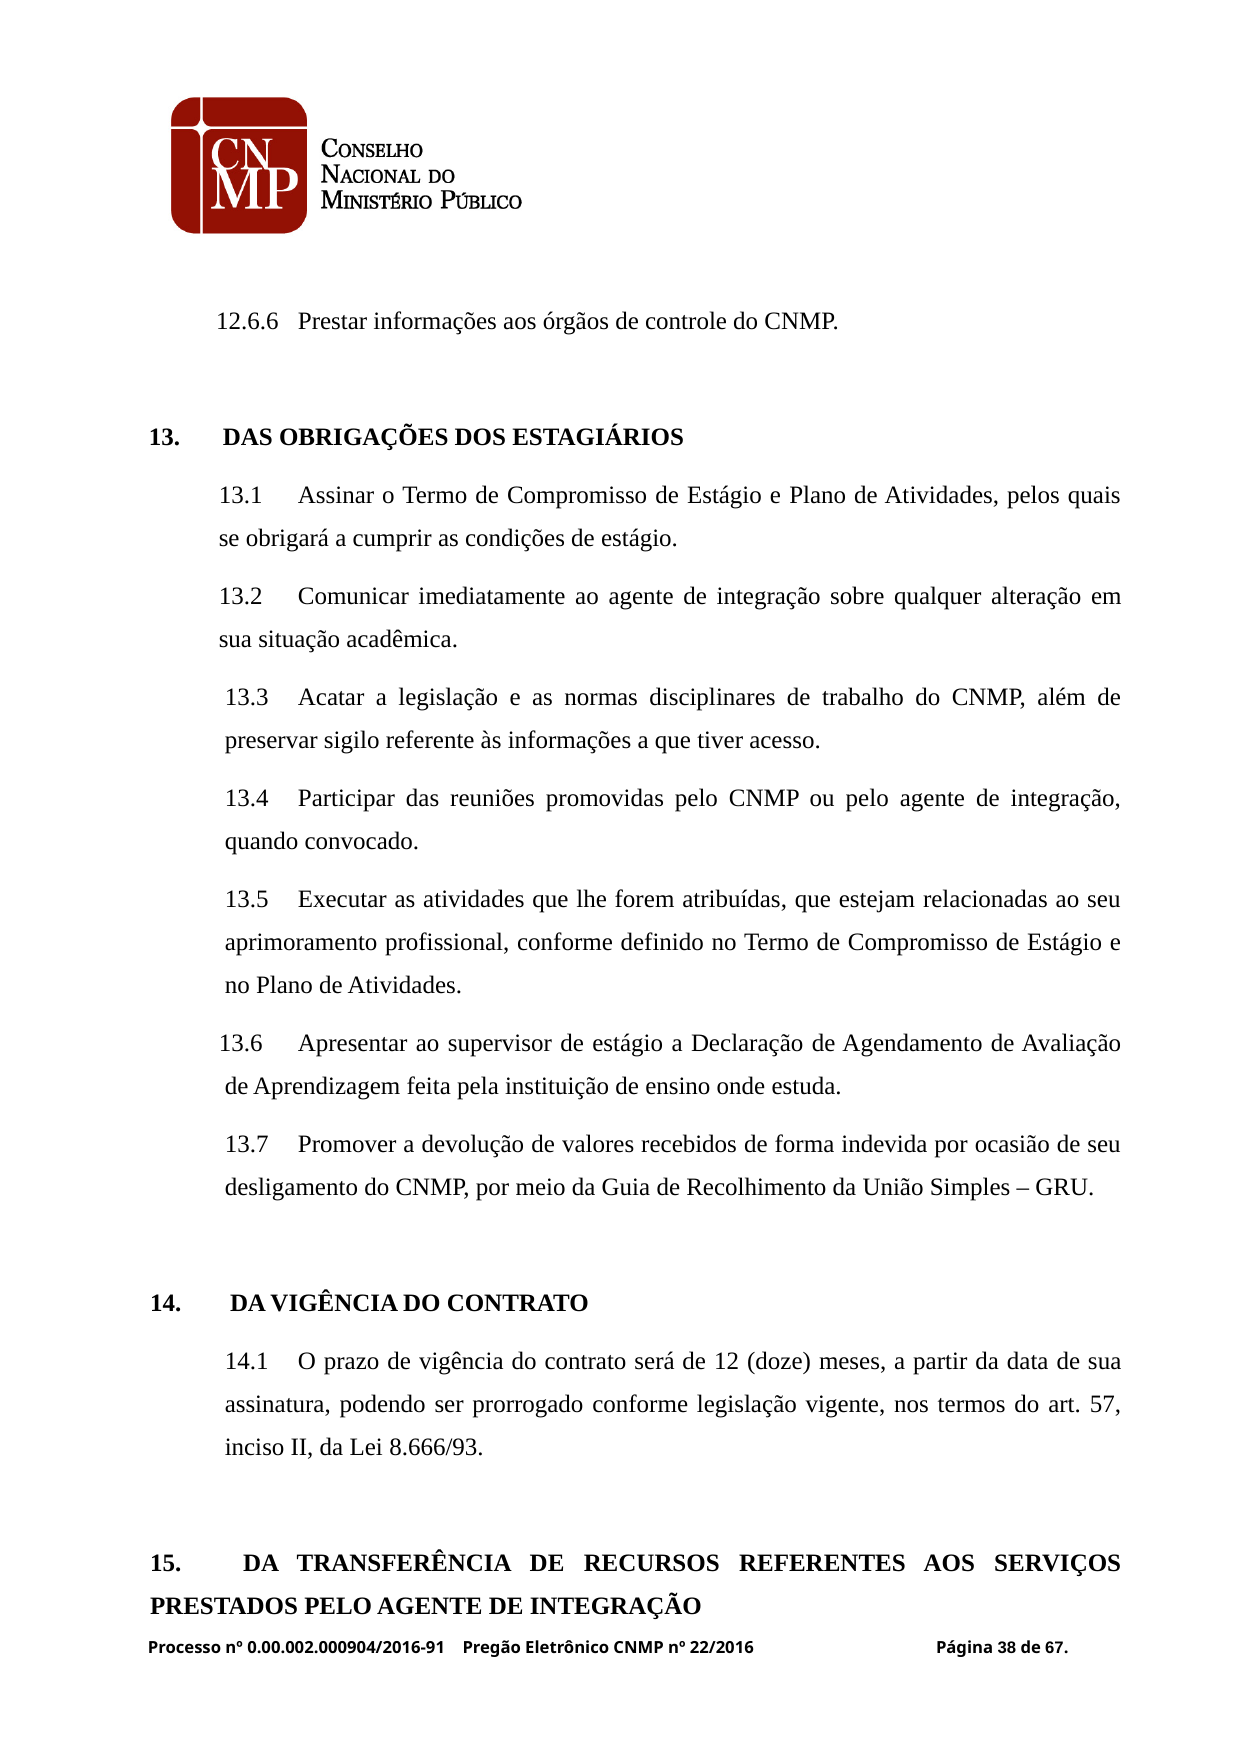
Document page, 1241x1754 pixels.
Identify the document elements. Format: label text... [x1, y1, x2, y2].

list 13.1 Assinar o Termo de Compromisso de Estágio e Plano de Atividades, pelos quais se obrigará a cumprir as condições de estágio. [218, 480, 1122, 552]
list Apresentar ao supervisor de estágio a Declaração de Agendamento de Avaliação de Aprendizagem feita pela instituição de ensino onde estuda. [218, 1028, 1122, 1100]
list 13.2 Comunicar imediatamente ao agente de integração sobre qualquer alteração em sua situação acadêmica. [218, 581, 1122, 653]
list Executar as atividades que lhe forem atribuídas, que estejam relacionadas ao seu aprimoramento profissional, conforme definido no Termo de Compromisso de Estágio e no Plano de Atividades. [224, 884, 1122, 999]
list 13. DAS OBRIGAÇÕES DOS ESTAGIÁRIOS [149, 422, 1122, 451]
list DA TRANSFERÊNCIA DE RECURSOS REFERENTES AOS SERVIÇOS PRESTADOS PELO AGENTE DE INTEGRAÇÃO [150, 1548, 1122, 1620]
picture [147, 75, 537, 255]
list Promover a devolução de valores recebidos de forma indevida por ocasião de seu desligamento do CNMP, por meio da Guia de Recolhimento da União Simples – GRU. [224, 1129, 1122, 1201]
list 14.1 O prazo de vigência do contrato será de 12 (doze) meses, a partir da data de sua assinatura, podendo ser prorrogado conforme legislação vigente, nos termos do art. 57, inciso II, da Lei 8.666/93. [224, 1346, 1122, 1461]
list DA VIGÊNCIA DO CONTRATO [150, 1288, 1122, 1317]
list 13.4 Participar das reuniões promovidas pelo CNMP ou pelo agente de integração, quando convocado. [224, 783, 1122, 855]
list 13.3 Acatar a legislação e as normas disciplinares de trabalho do CNMP, além de preservar sigilo referente às informações a que tiver acesso. [224, 682, 1122, 754]
list 12.6.6 Prestar informações aos órgãos de controle do CNMP. [216, 306, 1122, 335]
